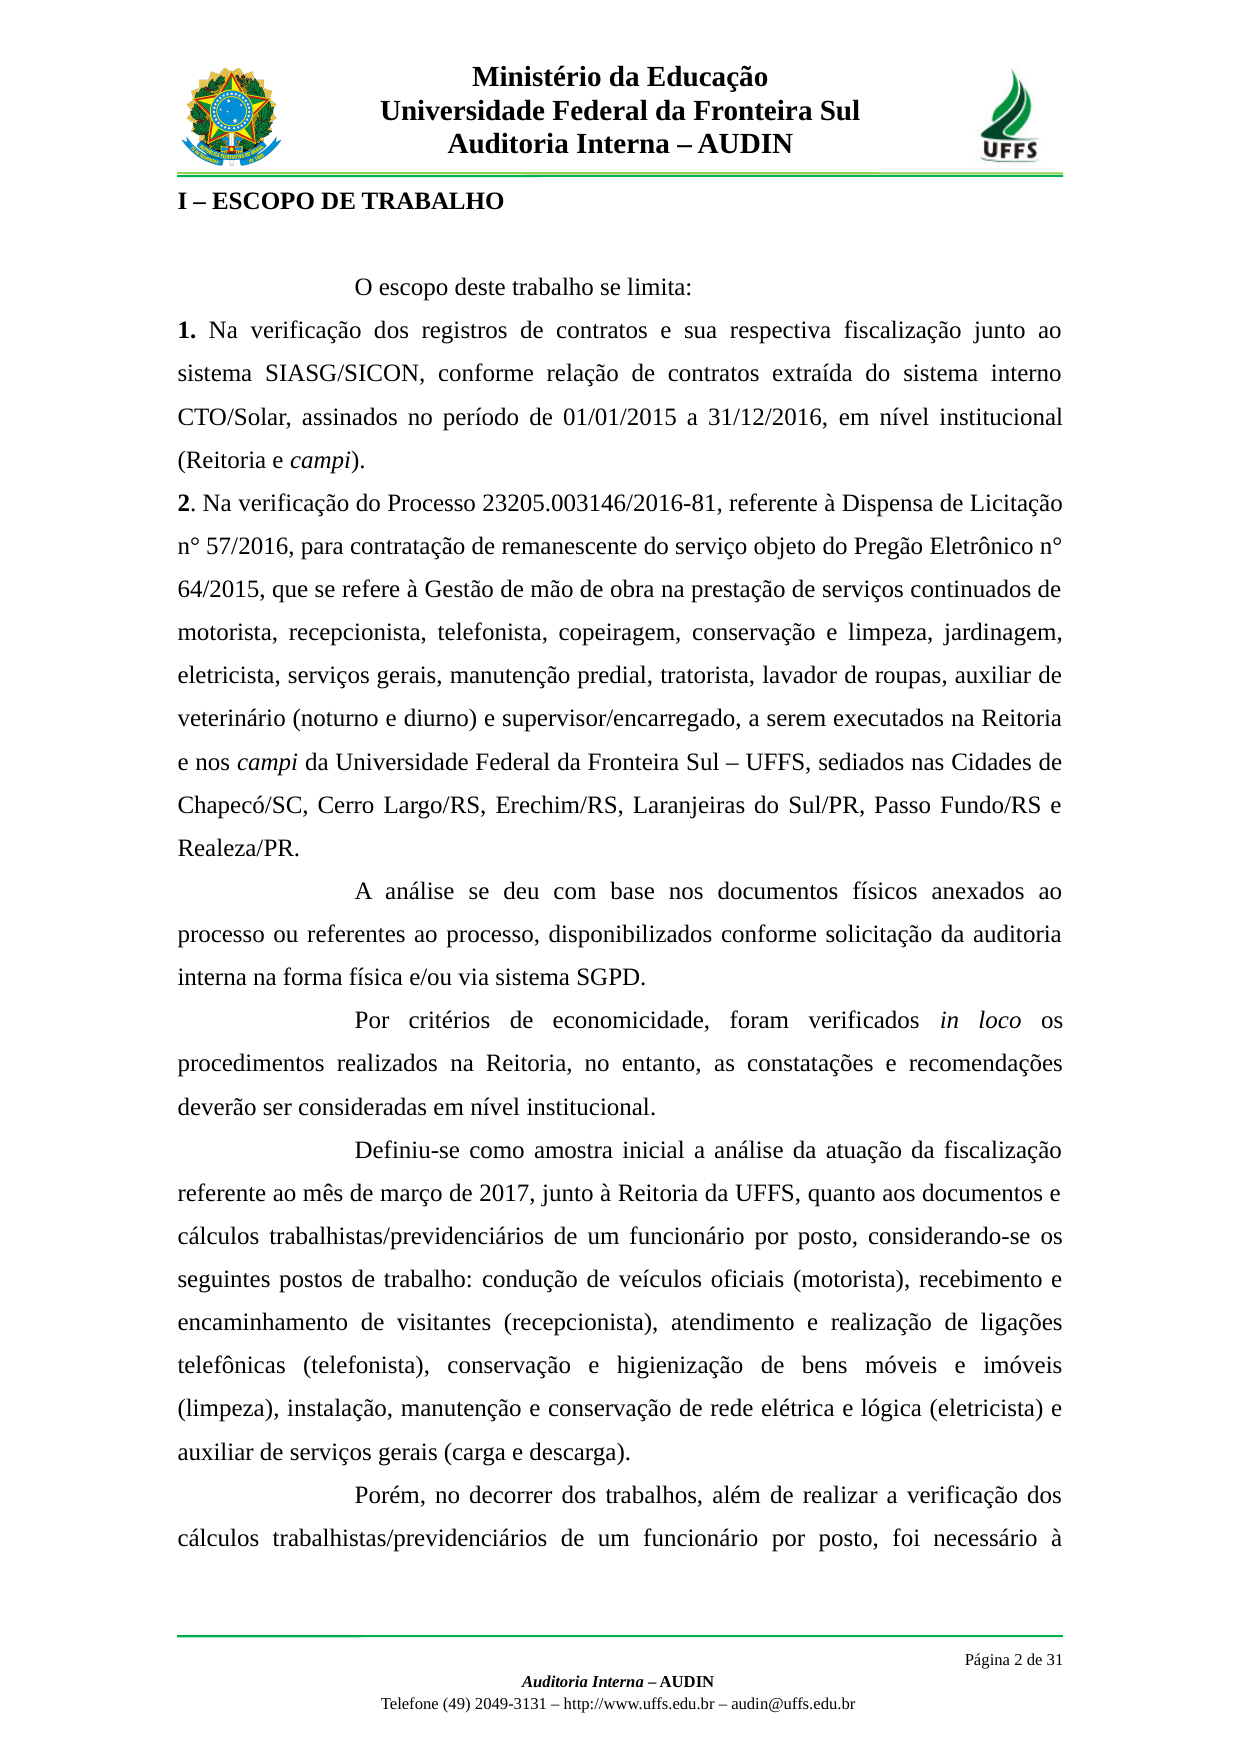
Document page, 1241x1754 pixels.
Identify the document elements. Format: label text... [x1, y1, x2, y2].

text Definiu-se como amostra inicial a análise da atuação da fiscalização referente ao mês de março de 2017, junto à Reitoria da UFFS, quanto aos documentos e cálculos trabalhistas/previdenciários de um funcionário por posto, considerando-se os seguintes postos de trabalho: condução de veículos oficiais (motorista), recebimento e encaminhamento de visitantes (recepcionista), atendimento e realização de ligações telefônicas (telefonista), conservação e higienização de bens móveis e imóveis (limpeza), instalação, manutenção e conservação de rede elétrica e lógica (eletricista) e auxiliar de serviços gerais (carga e descarga). [177, 1135, 1063, 1465]
text 2. Na verificação do Processo 23205.003146/2016-81, referente à Dispensa de Licitação n° 57/2016, para contratação de remanescente do serviço objeto do Pregão Eletrônico n° 64/2015, que se refere à Gestão de mão de obra na prestação de serviços continuados de motorista, recepcionista, telefonista, copeiragem, conservação e limpeza, jardinagem, eletricista, serviços gerais, manutenção predial, tratorista, lavador de roupas, auxiliar de veterinário (noturno e diurno) e supervisor/encarregado, a serem executados na Reitoria e nos campi da Universidade Federal da Fronteira Sul – UFFS, sediados nas Cidades de Chapecó/SC, Cerro Largo/RS, Erechim/RS, Laranjeiras do Sul/PR, Passo Fundo/RS e Realeza/PR. [177, 488, 1063, 862]
text Porém, no decorrer dos trabalhos, além de realizar a verificação dos cálculos trabalhistas/previdenciários de um funcionário por posto, foi necessário à [177, 1480, 1063, 1552]
text 1. Na verificação dos registros de contratos e sua respectiva fiscalização junto ao sistema SIASG/SICON, conforme relação de contratos extraída do sistema interno CTO/Solar, assinados no período de 01/01/2015 a 31/12/2016, em nível institucional (Reitoria e campi). [177, 315, 1063, 473]
picture [966, 68, 1054, 166]
text Por critérios de economicidade, foram verificados in loco os procedimentos realizados na Reitoria, no entanto, as constatações e recomendações deverão ser consideradas em nível institucional. [177, 1005, 1063, 1120]
picture [181, 68, 282, 166]
text I – ESCOPO DE TRABALHO [177, 186, 1063, 215]
text O escopo deste trabalho se limita: [177, 272, 1063, 301]
text A análise se deu com base nos documentos físicos anexados ao processo ou referentes ao processo, disponibilizados conforme solicitação da auditoria interna na forma física e/ou via sistema SGPD. [177, 876, 1063, 991]
